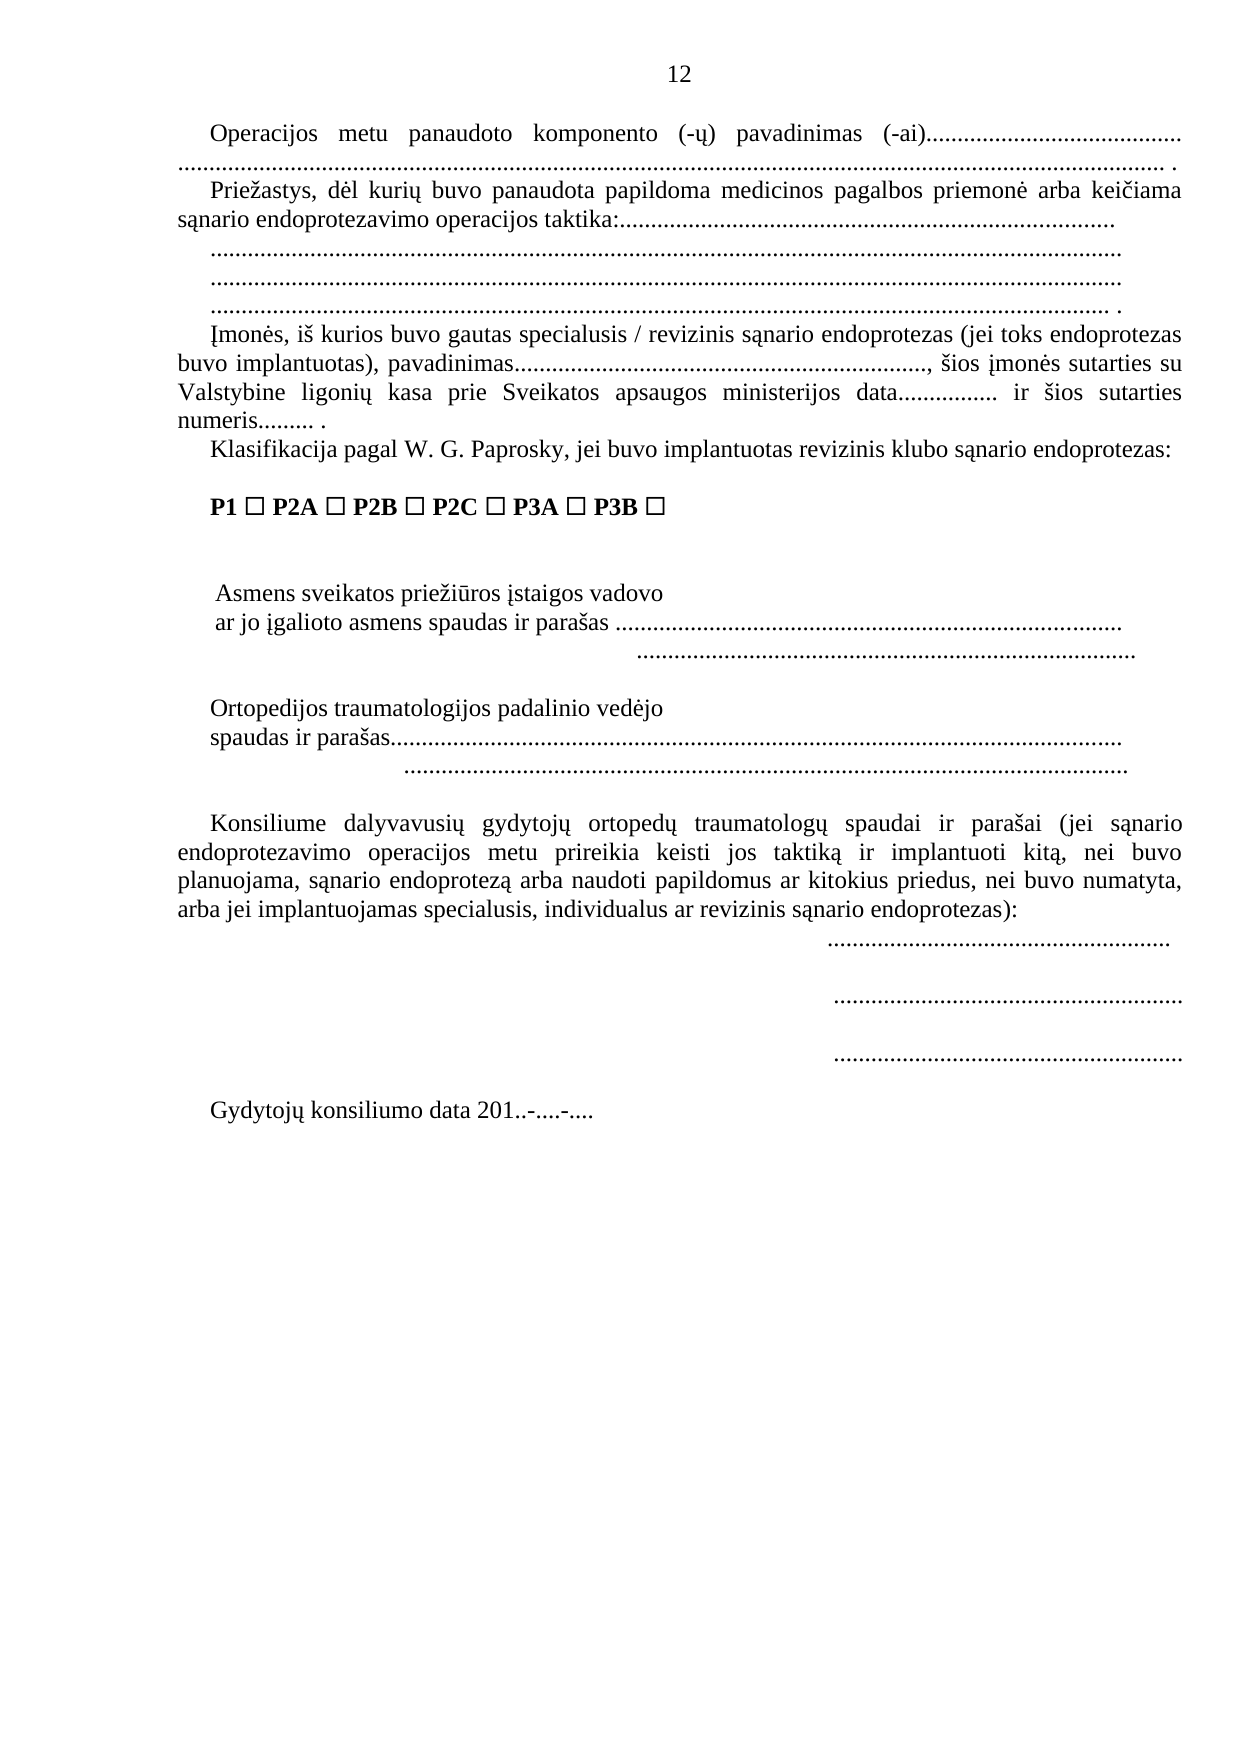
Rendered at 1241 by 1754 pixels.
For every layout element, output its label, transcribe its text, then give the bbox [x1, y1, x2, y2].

text Ortopedijos traumatologijos padalinio vedėjo [177, 693, 1183, 722]
text Operacijos metu panaudoto komponento (-ų) pavadinimas (-ai)......................................... .............................................................................................................................................................. . [177, 118, 1183, 176]
text P1 [] P2A [] P2B [] P2C [] P3A [] P3B [] [210, 492, 1181, 521]
text ................................................................................ [177, 636, 1183, 664]
text ... [177, 233, 1183, 262]
text ar jo įgalioto asmens spaudas ir parašas ........ [177, 607, 1183, 636]
text ....................................................... [177, 923, 1183, 952]
text .................................................................................................................... [177, 751, 1183, 779]
text Asmens sveikatos priežiūros įstaigos vadovo [177, 578, 1183, 607]
text Konsiliume dalyvavusių gydytojų ortopedų traumatologų spaudai ir parašai (jei sąnario endoprotezavimo operacijos metu prireikia keisti jos taktiką ir implantuoti kitą, nei buvo planuojama, sąnario endoprotezą arba naudoti papildomus ar kitokius priedus, nei buvo numatyta, arba jei implantuojamas specialusis, individualus ar revizinis sąnario endoprotezas): [177, 808, 1183, 923]
text spaudas ir parašas .... [177, 722, 1183, 751]
text ........................................................ [177, 981, 1183, 1009]
text Klasifikacija pagal W. G. Paprosky, jei buvo implantuotas revizinis klubo sąnario endoprotezas: [177, 434, 1183, 463]
text Įmonės, iš kurios buvo gautas specialusis / revizinis sąnario endoprotezas (jei toks endoprotezas buvo implantuotas), pavadinimas.................................................................., šios įmonės sutarties su Valstybine ligonių kasa prie Sveikatos apsaugos ministerijos data................ ir šios sutarties numeris......... . [177, 319, 1183, 434]
text Priežastys, dėl kurių buvo panaudota papildoma medicinos pagalbos priemonė arba keičiama sąnario endoprotezavimo operacijos taktika: [177, 176, 1183, 233]
text Gydytojų konsiliumo data 201..-....-.... [177, 1096, 1183, 1124]
text ........................................................ [177, 1038, 1183, 1067]
text ... . [177, 291, 1183, 319]
text ... [177, 262, 1183, 291]
